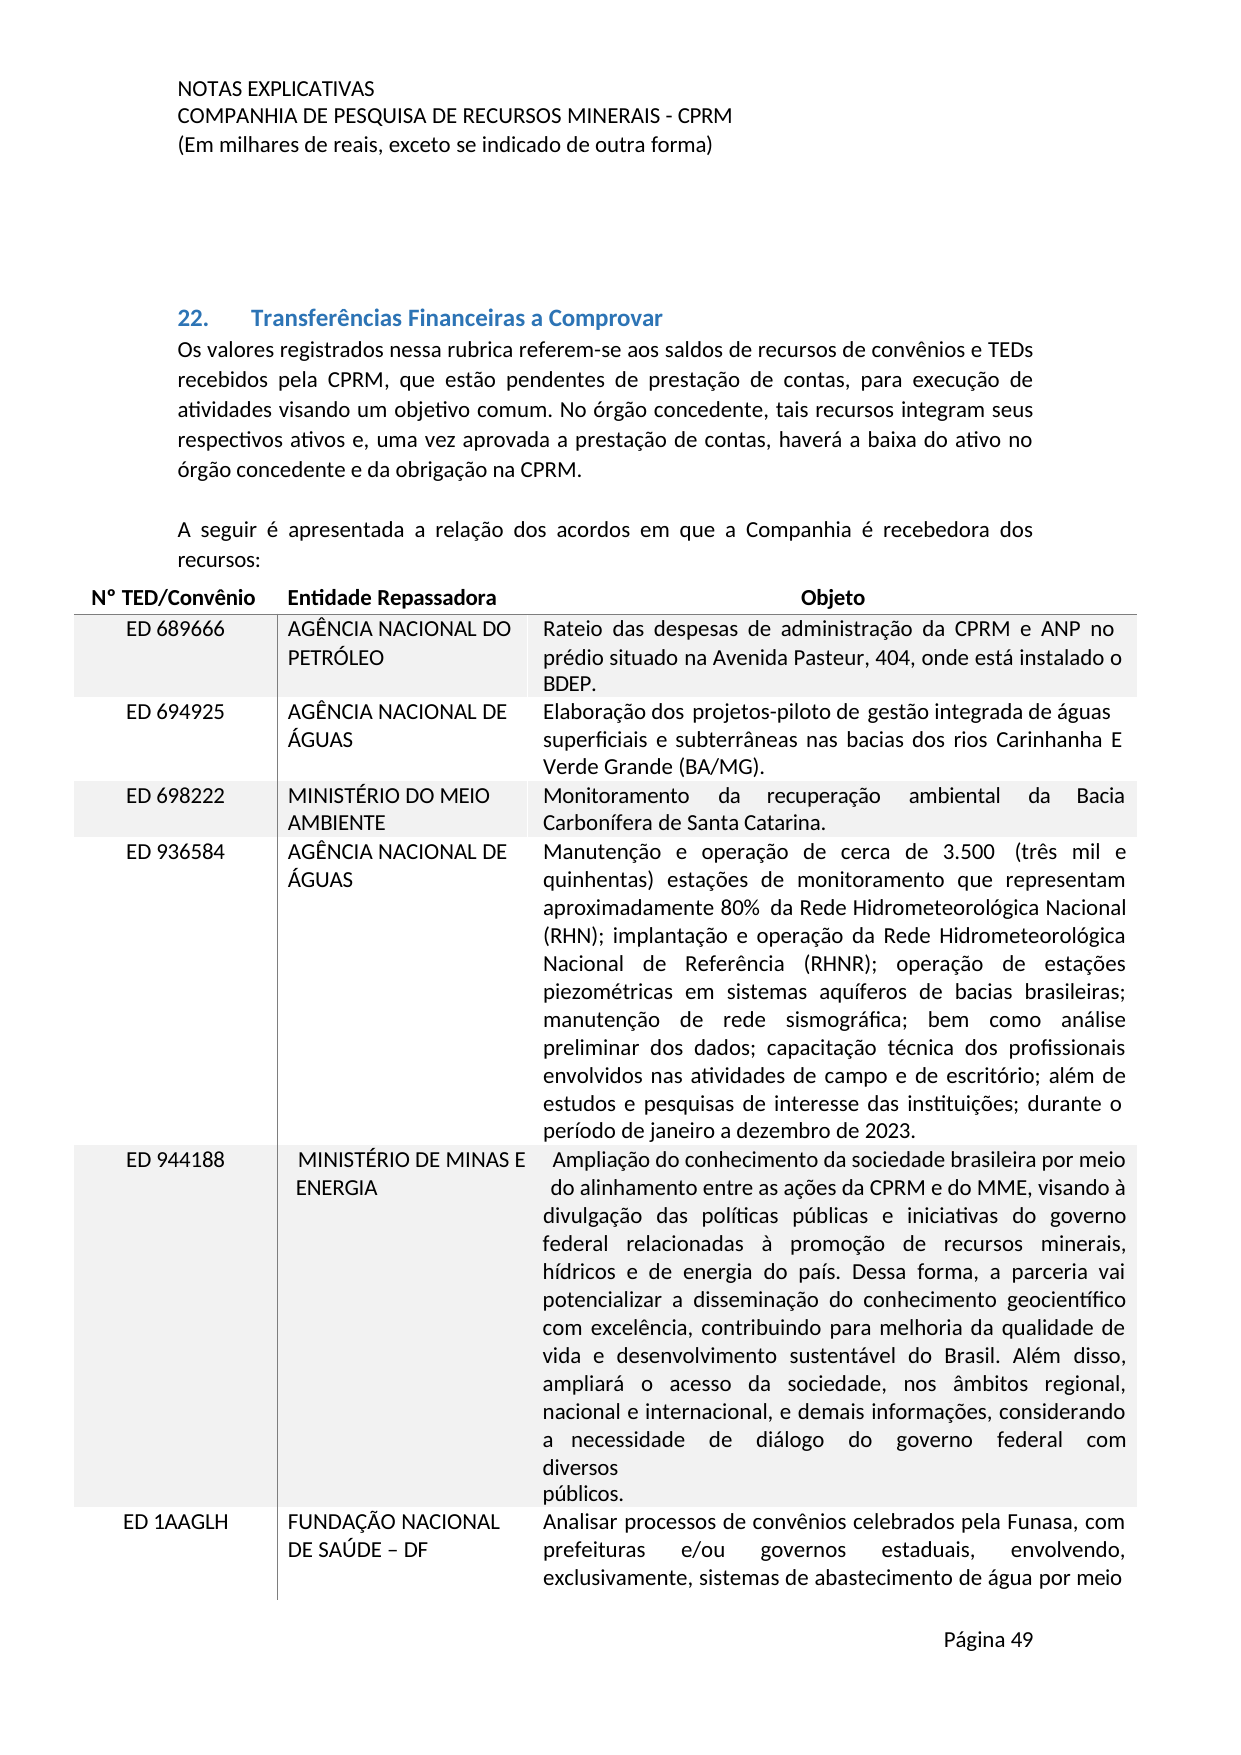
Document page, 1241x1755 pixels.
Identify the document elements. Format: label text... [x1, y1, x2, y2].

table_cell MINISTÉRIO DO MEIO AMBIENTE [278, 781, 527, 837]
text Nº TED/Convênio Entidade Repassadora Objeto [91, 583, 1241, 611]
table_header Rateio das despesas de administração da CPRM e ANP no prédio situado na Avenida Pasteur, 404, onde está instalado o BDEP. [528, 615, 1137, 697]
table_cell AGÊNCIA NACIONAL DE ÁGUAS [278, 698, 527, 781]
table_cell ED 694925 [74, 698, 277, 781]
list Transferências Financeiras a Comprovar [177, 302, 1241, 333]
text Os valores registrados nessa rubrica referem-se aos saldos de recursos de convênios e TEDs recebidos pela CPRM, que estão pendentes de prestação de contas, para execução de atividades visando um objetivo comum. No órgão concedente, tais recursos integram seus respectivos ativos e, uma vez aprovada a prestação de contas, haverá a baixa do ativo no órgão concedente e da obrigação na CPRM. [177, 335, 1035, 483]
table_cell ED 1AAGLH [74, 1507, 277, 1600]
table_cell Manutenção e operação de cerca de 3.500 (três mil e quinhentas) estações de monitoramento que representam aproximadamente 80% da Rede Hidrometeorológica Nacional (RHN); implantação e operação da Rede Hidrometeorológica Nacional de Referência (RHNR); operação de estações piezométricas em sistemas aquíferos de bacias brasileiras; manutenção de rede sismográfica; bem como análise preliminar dos dados; capacitação técnica dos profissionais envolvidos nas atividades de campo e de escritório; além de estudos e pesquisas de interesse das instituições; durante o período de janeiro a dezembro de 2023. [528, 837, 1137, 1145]
table_cell AGÊNCIA NACIONAL DE ÁGUAS [278, 837, 527, 1145]
table_cell Monitoramento da recuperação ambiental da Bacia Carbonífera de Santa Catarina. [528, 781, 1137, 837]
table_cell ED 944188 [74, 1145, 277, 1507]
table_cell ED 936584 [74, 837, 277, 1145]
table_cell Elaboração dos projetos-piloto de gestão integrada de águas superficiais e subterrâneas nas bacias dos rios Carinhanha E Verde Grande (BA/MG). [528, 698, 1137, 781]
table_header ED 689666 [74, 615, 277, 697]
table_cell MINISTÉRIO DE MINAS E Ampliação do conhecimento da sociedade brasileira por meio ENERGIA do alinhamento entre as ações da CPRM e do MME, visando à divulgação das políticas públicas e iniciativas do governo federal relacionadas à promoção de recursos minerais, hídricos e de energia do país. Dessa forma, a parceria vai potencializar a disseminação do conhecimento geocientífico com excelência, contribuindo para melhoria da qualidade de vida e desenvolvimento sustentável do Brasil. Além disso, ampliará o acesso da sociedade, nos âmbitos regional, nacional e internacional, e demais informações, considerando a necessidade de diálogo do governo federal com diversos públicos. [278, 1145, 1137, 1507]
table_header AGÊNCIA NACIONAL DO PETRÓLEO [278, 615, 527, 697]
text A seguir é apresentada a relação dos acordos em que a Companhia é recebedora dos recursos: [177, 515, 1034, 573]
table_cell FUNDAÇÃO NACIONAL DE SAÚDE – DF [278, 1507, 527, 1600]
table_cell Analisar processos de convênios celebrados pela Funasa, com prefeituras e/ou governos estaduais, envolvendo, exclusivamente, sistemas de abastecimento de água por meio [528, 1507, 1137, 1600]
table_cell ED 698222 [74, 781, 277, 837]
